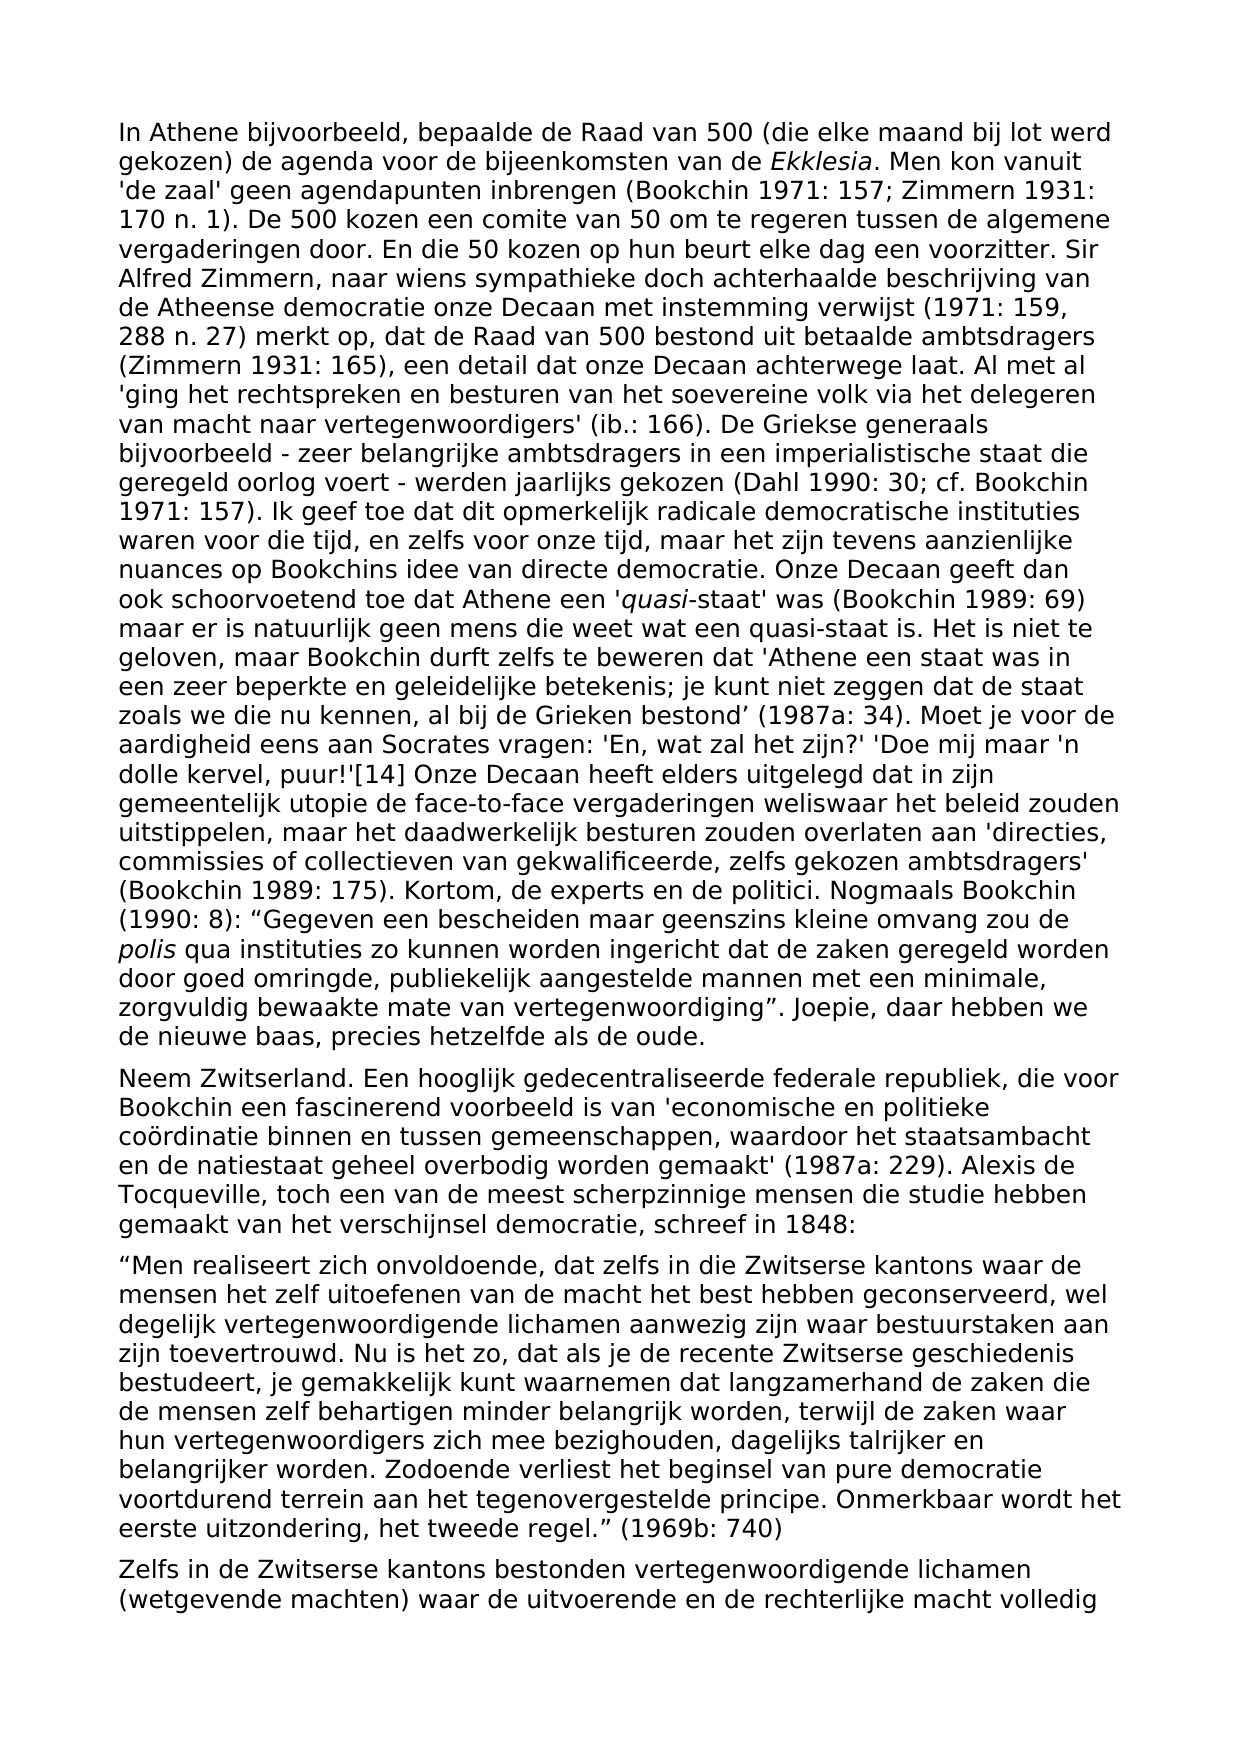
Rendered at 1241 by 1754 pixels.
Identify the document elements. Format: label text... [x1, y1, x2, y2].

text Neem Zwitserland. Een hooglijk gedecentraliseerde federale republiek, die voor Bookchin een fascinerend voorbeeld is van 'economische en politieke coördinatie binnen en tussen gemeenschappen, waardoor het staatsambacht en de natiestaat geheel overbodig worden gemaakt' (1987a: 229). Alexis de Tocqueville, toch een van de meest scherpzinnige mensen die studie hebben gemaakt van het verschijnsel democratie, schreef in 1848: [118, 1064, 1122, 1239]
text Zelfs in de Zwitserse kantons bestonden vertegenwoordigende lichamen (wetgevende machten) waar de uitvoerende en de rechterlijke macht volledig [118, 1556, 1122, 1614]
text “Men realiseert zich onvoldoende, dat zelfs in die Zwitserse kantons waar de mensen het zelf uitoefenen van de macht het best hebben geconserveerd, wel degelijk vertegenwoordigende lichamen aanwezig zijn waar bestuurstaken aan zijn toevertrouwd. Nu is het zo, dat als je de recente Zwitserse geschiedenis bestudeert, je gemakkelijk kunt waarnemen dat langzamerhand de zaken die de mensen zelf behartigen minder belangrijk worden, terwijl de zaken waar hun vertegenwoordigers zich mee bezighouden, dagelijks talrijker en belangrijker worden. Zodoende verliest het beginsel van pure democratie voortdurend terrein aan het tegenovergestelde principe. Onmerkbaar wordt het eerste uitzondering, het tweede regel.” (1969b: 740) [118, 1251, 1122, 1543]
text In Athene bijvoorbeeld, bepaalde de Raad van 500 (die elke maand bij lot werd gekozen) de agenda voor de bijeenkomsten van de Ekklesia. Men kon vanuit 'de zaal' geen agendapunten inbrengen (Bookchin 1971: 157; Zimmern 1931: 170 n. 1). De 500 kozen een comite van 50 om te regeren tussen de algemene vergaderingen door. En die 50 kozen op hun beurt elke dag een voorzitter. Sir Alfred Zimmern, naar wiens sympathieke doch achterhaalde beschrijving van de Atheense democratie onze Decaan met instemming verwijst (1971: 159, 288 n. 27) merkt op, dat de Raad van 500 bestond uit betaalde ambtsdragers (Zimmern 1931: 165), een detail dat onze Decaan achterwege laat. Al met al 'ging het rechtspreken en besturen van het soevereine volk via het delegeren van macht naar vertegenwoordigers' (ib.: 166). De Griekse generaals bijvoorbeeld - zeer belangrijke ambtsdragers in een imperialistische staat die geregeld oorlog voert - werden jaarlijks gekozen (Dahl 1990: 30; cf. Bookchin 1971: 157). Ik geef toe dat dit opmerkelijk radicale democratische instituties waren voor die tijd, en zelfs voor onze tijd, maar het zijn tevens aanzienlijke nuances op Bookchins idee van directe democratie. Onze Decaan geeft dan ook schoorvoetend toe dat Athene een 'quasi-staat' was (Bookchin 1989: 69) maar er is natuurlijk geen mens die weet wat een quasi-staat is. Het is niet te geloven, maar Bookchin durft zelfs te beweren dat 'Athene een staat was in een zeer beperkte en geleidelijke betekenis; je kunt niet zeggen dat de staat zoals we die nu kennen, al bij de Grieken bestond’ (1987a: 34). Moet je voor de aardigheid eens aan Socrates vragen: 'En, wat zal het zijn?' 'Doe mij maar 'n dolle kervel, puur!'[14] Onze Decaan heeft elders uitgelegd dat in zijn gemeentelijk utopie de face-to-face vergaderingen weliswaar het beleid zouden uitstippelen, maar het daadwerkelijk besturen zouden overlaten aan 'directies, commissies of collectieven van gekwalificeerde, zelfs gekozen ambtsdragers' (Bookchin 1989: 175). Kortom, de experts en de politici. Nogmaals Bookchin (1990: 8): “Gegeven een bescheiden maar geenszins kleine omvang zou de polis qua instituties zo kunnen worden ingericht dat de zaken geregeld worden door goed omringde, publiekelijk aangestelde mannen met een minimale, zorgvuldig bewaakte mate van vertegenwoordiging”. Joepie, daar hebben we de nieuwe baas, precies hetzelfde als de oude. [118, 118, 1122, 1051]
